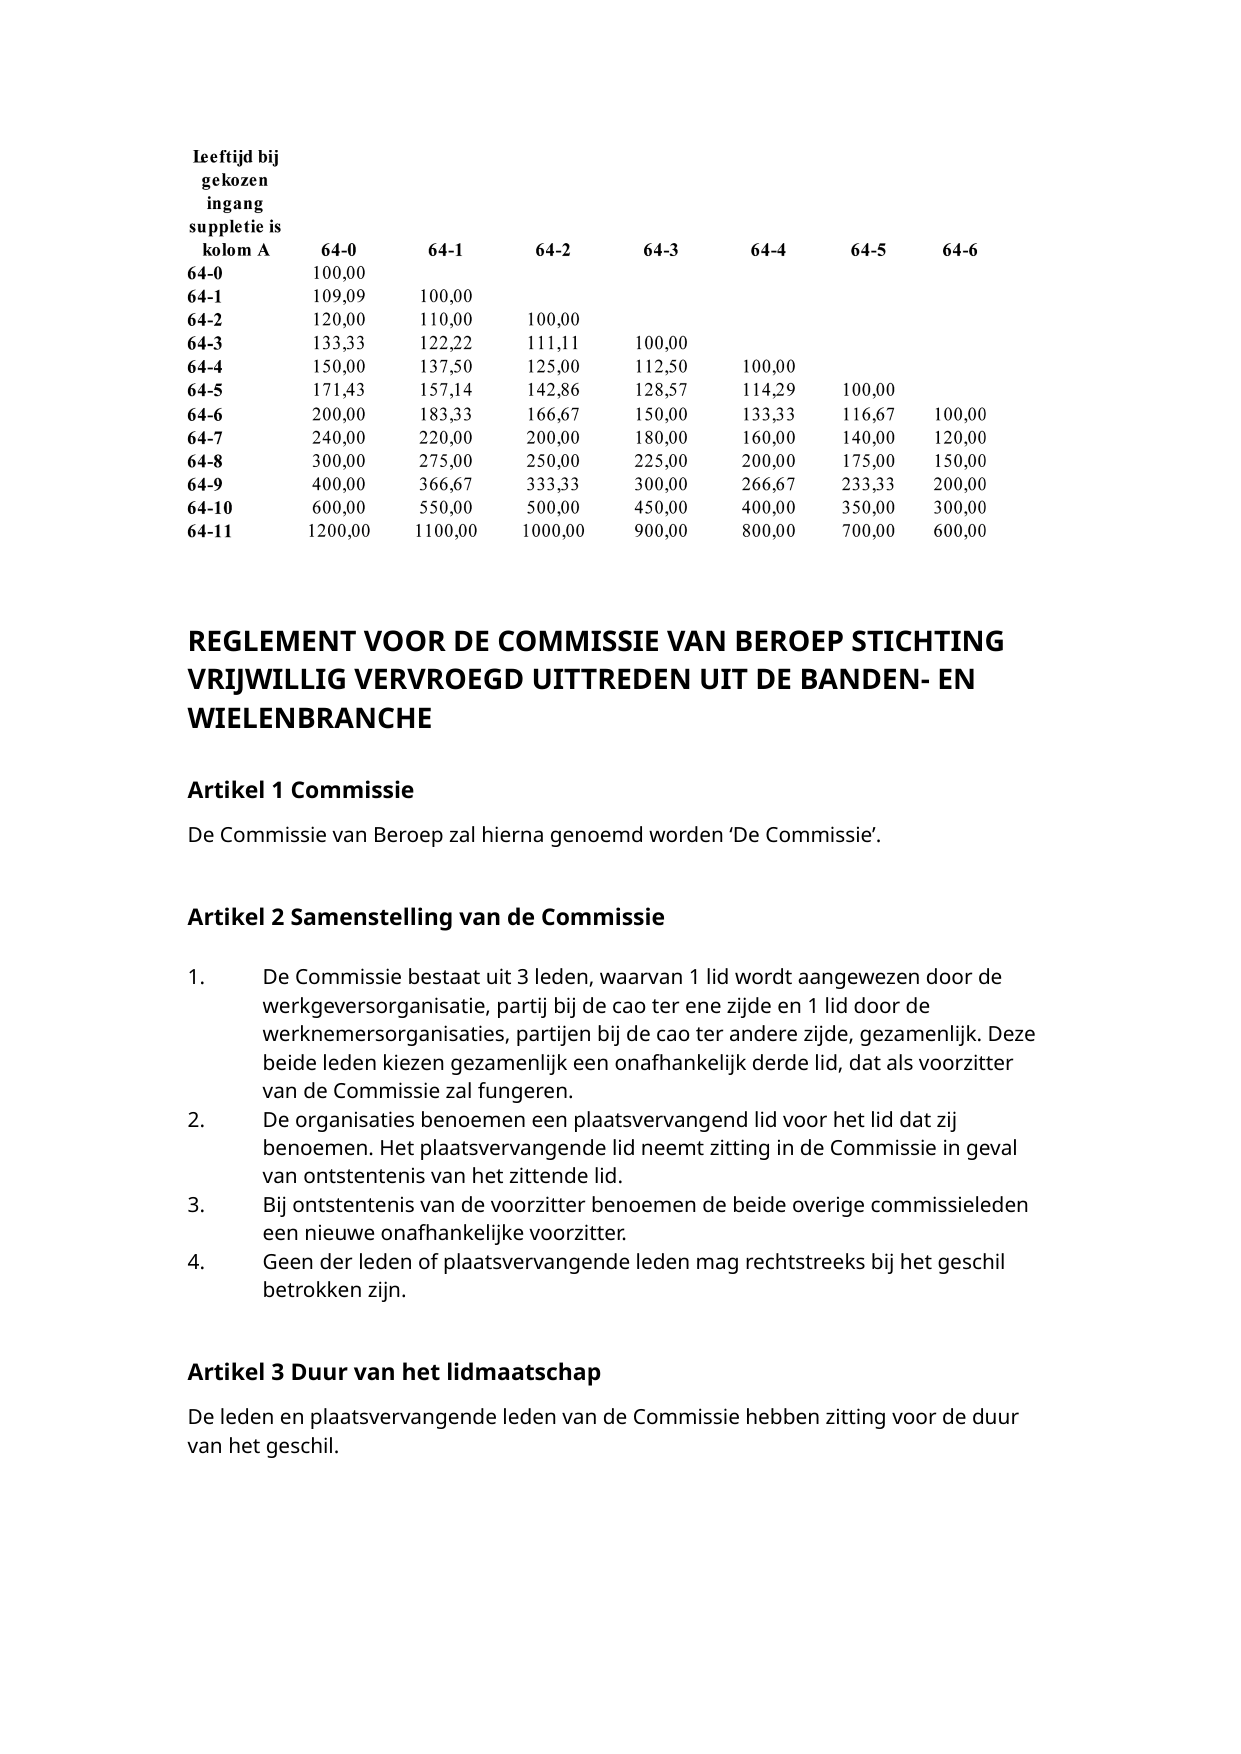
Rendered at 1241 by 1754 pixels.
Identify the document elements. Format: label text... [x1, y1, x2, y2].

subtitle Artikel 1 Commissie [187, 774, 1053, 805]
list De Commissie bestaat uit 3 leden, waarvan 1 lid wordt aangewezen door de werkgeversorganisatie, partij bij de cao ter ene zijde en 1 lid door de werknemersorganisaties, partijen bij de cao ter andere zijde, gezamenlijk. Deze beide leden kiezen gezamenlijk een onafhankelijk derde lid, dat als voorzitter van de Commissie zal fungeren. [187, 962, 1053, 1105]
text De Commissie van Beroep zal hierna genoemd worden ‘De Commissie’. [187, 820, 1053, 849]
list Geen der leden of plaatsvervangende leden mag rechtstreeks bij het geschil betrokken zijn. [187, 1247, 1053, 1304]
subtitle Artikel 2 Samenstelling van de Commissie [187, 901, 1053, 932]
subtitle REGLEMENT VOOR DE COMMISSIE VAN BEROEP STICHTING VRIJWILLIG VERVROEGD UITTREDEN UIT DE BANDEN- EN WIELENBRANCHE [187, 621, 1053, 737]
list Bij ontstentenis van de voorzitter benoemen de beide overige commissieleden een nieuwe onafhankelijke voorzitter. [187, 1190, 1053, 1247]
text De leden en plaatsvervangende leden van de Commissie hebben zitting voor de duur van het geschil. [187, 1402, 1053, 1459]
subtitle Artikel 3 Duur van het lidmaatschap [187, 1356, 1053, 1387]
picture [187, 150, 986, 540]
list De organisaties benoemen een plaatsvervangend lid voor het lid dat zij benoemen. Het plaatsvervangende lid neemt zitting in de Commissie in geval van ontstentenis van het zittende lid. [187, 1105, 1053, 1190]
